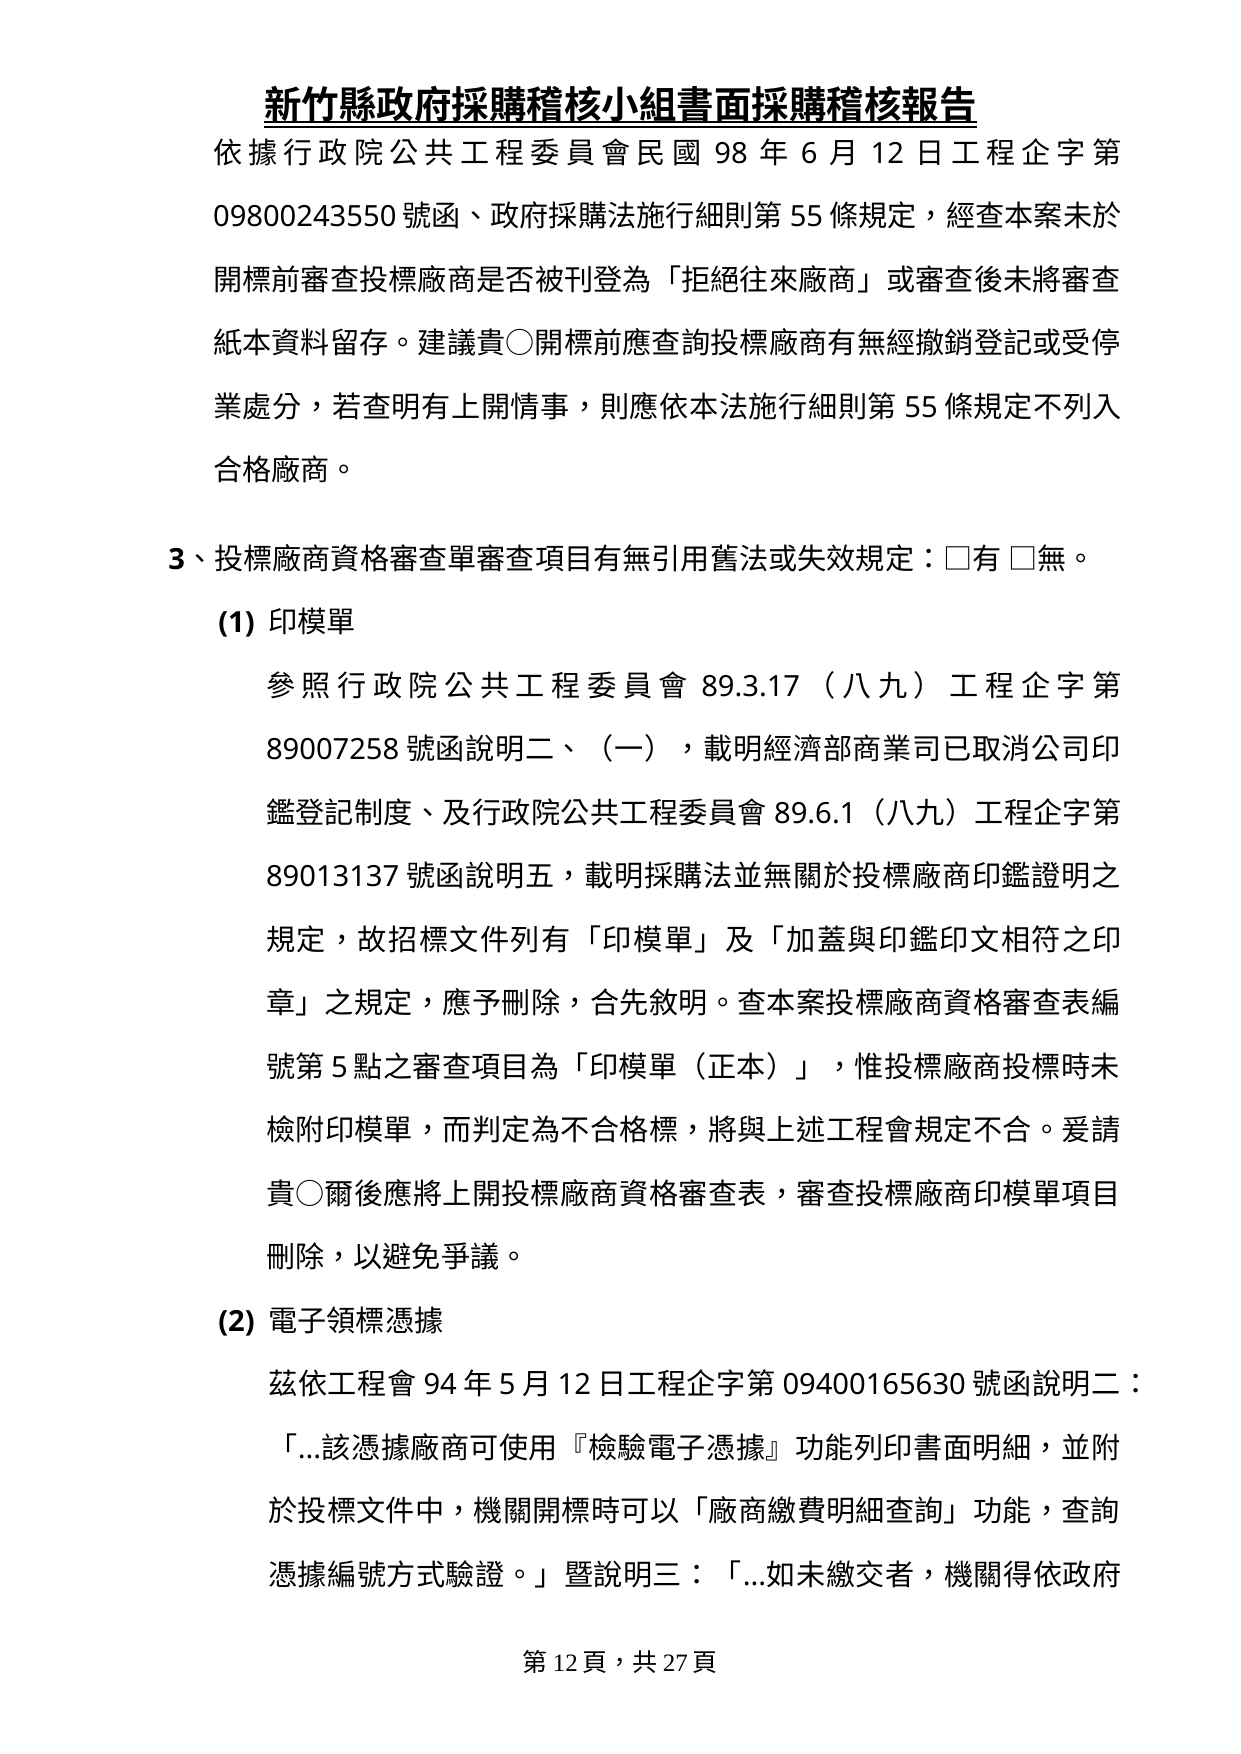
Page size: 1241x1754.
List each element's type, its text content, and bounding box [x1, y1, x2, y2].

text 茲依工程會94年5月12日工程企字第09400165630號函說明二：「...該憑據廠商可使用『檢驗電子憑據』功能列印書面明細，並附於投標文件中，機關開標時可以「廠商繳費明細查詢」功能，查詢憑據編號方式驗證。」暨說明三：「...如未繳交者，機關得依政府採購法第51條及其施行細則第60條規定，通知廠商提出說明。」故非屬政府採購法第48條暨施行細則第55條應於開標前確認之情形。 故建議貴○不宜將電子領標憑據列為廠商資格證件審查表一項，且投標廠商如未檢附亦不適宜視為不合格標。 [268, 1361, 1122, 1594]
text 參照行政院公共工程委員會89.3.17（八九）工程企字第89007258號函說明二、（一），載明經濟部商業司已取消公司印鑑登記制度、及行政院公共工程委員會89.6.1（八九）工程企字第89013137號函說明五，載明採購法並無關於投標廠商印鑑證明之規定，故招標文件列有「印模單」及「加蓋與印鑑印文相符之印章」之規定，應予刪除，合先敘明。查本案投標廠商資格審查表編號第5點之審查項目為「印模單（正本）」，惟投標廠商投標時未檢附印模單，而判定為不合格標，將與上述工程會規定不合。爰請貴○爾後應將上開投標廠商資格審查表，審查投標廠商印模單項目刪除，以避免爭議。 [266, 662, 1122, 1276]
list 投標廠商資格審查單審查項目有無引用舊法或失效規定：□有 □無。 [168, 535, 1122, 578]
list 印模單 [218, 599, 1122, 641]
list 電子領標憑據 [218, 1297, 1122, 1339]
text 依據行政院公共工程委員會民國98年6月12日工程企字第09800243550號函、政府採購法施行細則第55條規定，經查本案未於開標前審查投標廠商是否被刊登為「拒絕往來廠商」或審查後未將審查紙本資料留存。建議貴○開標前應查詢投標廠商有無經撤銷登記或受停業處分，若查明有上開情事，則應依本法施行細則第55條規定不列入合格廠商。 [213, 129, 1122, 489]
